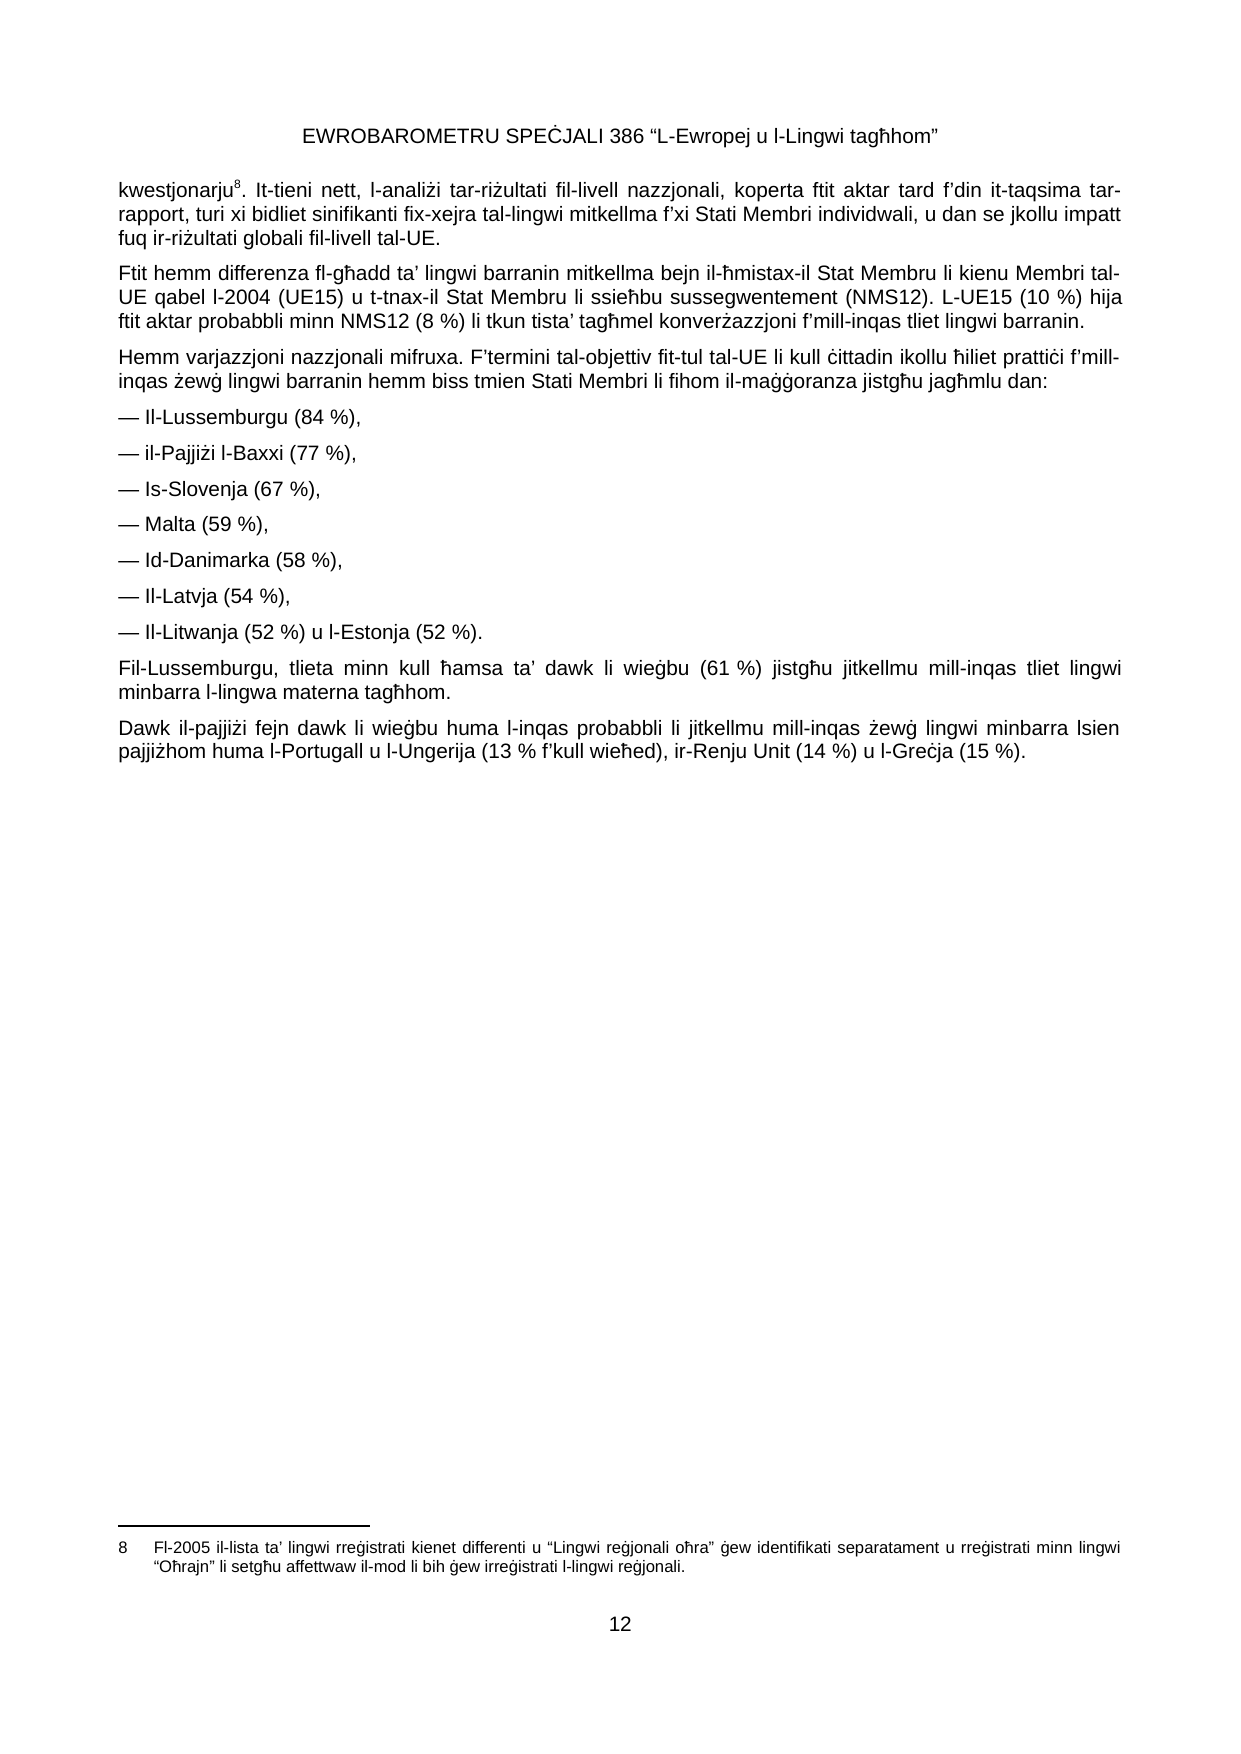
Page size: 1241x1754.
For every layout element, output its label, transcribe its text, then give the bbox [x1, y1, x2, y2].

text Il-proporzjonijiet irrappurtati f’dan l-istħarriġ naqsu ftit meta mqabbla ma’ dawk irrappurtati fl-2005, għalkemm l-istampa ġenerali tibqa’ simili. Dan it-tnaqqis żgħir jista’ jiġi spjegat parzjalment permezz ta’ bidliet fil-kwestjonarju. It-tieni nett, l-analiżi tar-riżultati fil-livell nazzjonali, koperta ftit aktar tard f’din it-taqsima tar-rapport, turi xi bidliet sinifikanti fix-xejra tal-lingwi mitkellma f’xi Stati Membri individwali, u dan se jkollu impatt fuq ir-riżultati globali fil-livell tal-UE. [118, 177, 1122, 249]
text Fl-2005 il-lista ta’ lingwi rreġistrati kienet differenti u “Lingwi reġjonali oħra” ġew identifikati separatament u rreġistrati minn lingwi “Oħrajn” li setgħu affettwaw il-mod li bih ġew irreġistrati l-lingwi reġjonali. [118, 1538, 1122, 1576]
text — il-Pajjiżi l-Baxxi (77 %), [118, 441, 1122, 464]
text — Malta (59 %), [118, 512, 1122, 536]
text — Il-Litwanja (52 %) u l-Estonja (52 %). [118, 620, 1122, 644]
text — Id-Danimarka (58 %), [118, 548, 1122, 572]
text Dawk il-pajjiżi fejn dawk li wieġbu huma l-inqas probabbli li jitkellmu mill-inqas żewġ lingwi minbarra lsien pajjiżhom huma l-Portugall u l-Ungerija (13 % f’kull wieħed), ir-Renju Unit (14 %) u l-Greċja (15 %). [118, 715, 1122, 763]
text — Il-Lussemburgu (84 %), [118, 405, 1122, 429]
text — Is-Slovenja (67 %), [118, 476, 1122, 500]
text Hemm varjazzjoni nazzjonali mifruxa. F’termini tal-objettiv fit-tul tal-UE li kull ċittadin ikollu ħiliet prattiċi f’mill-inqas żewġ lingwi barranin hemm biss tmien Stati Membri li fihom il-maġġoranza jistgħu jagħmlu dan: [118, 345, 1122, 393]
text Ftit hemm differenza fl-għadd ta’ lingwi barranin mitkellma bejn il-ħmistax-il Stat Membru li kienu Membri tal-UE qabel l-2004 (UE15) u t-tnax-il Stat Membru li ssieħbu sussegwentement (NMS12). L-UE15 (10 %) hija ftit aktar probabbli minn NMS12 (8 %) li tkun tista’ tagħmel konverżazzjoni f’mill-inqas tliet lingwi barranin. [118, 261, 1122, 333]
text — Il-Latvja (54 %), [118, 584, 1122, 608]
text Fil-Lussemburgu, tlieta minn kull ħamsa ta’ dawk li wieġbu (61 %) jistgħu jitkellmu mill-inqas tliet lingwi minbarra l-lingwa materna tagħhom. [118, 656, 1122, 703]
